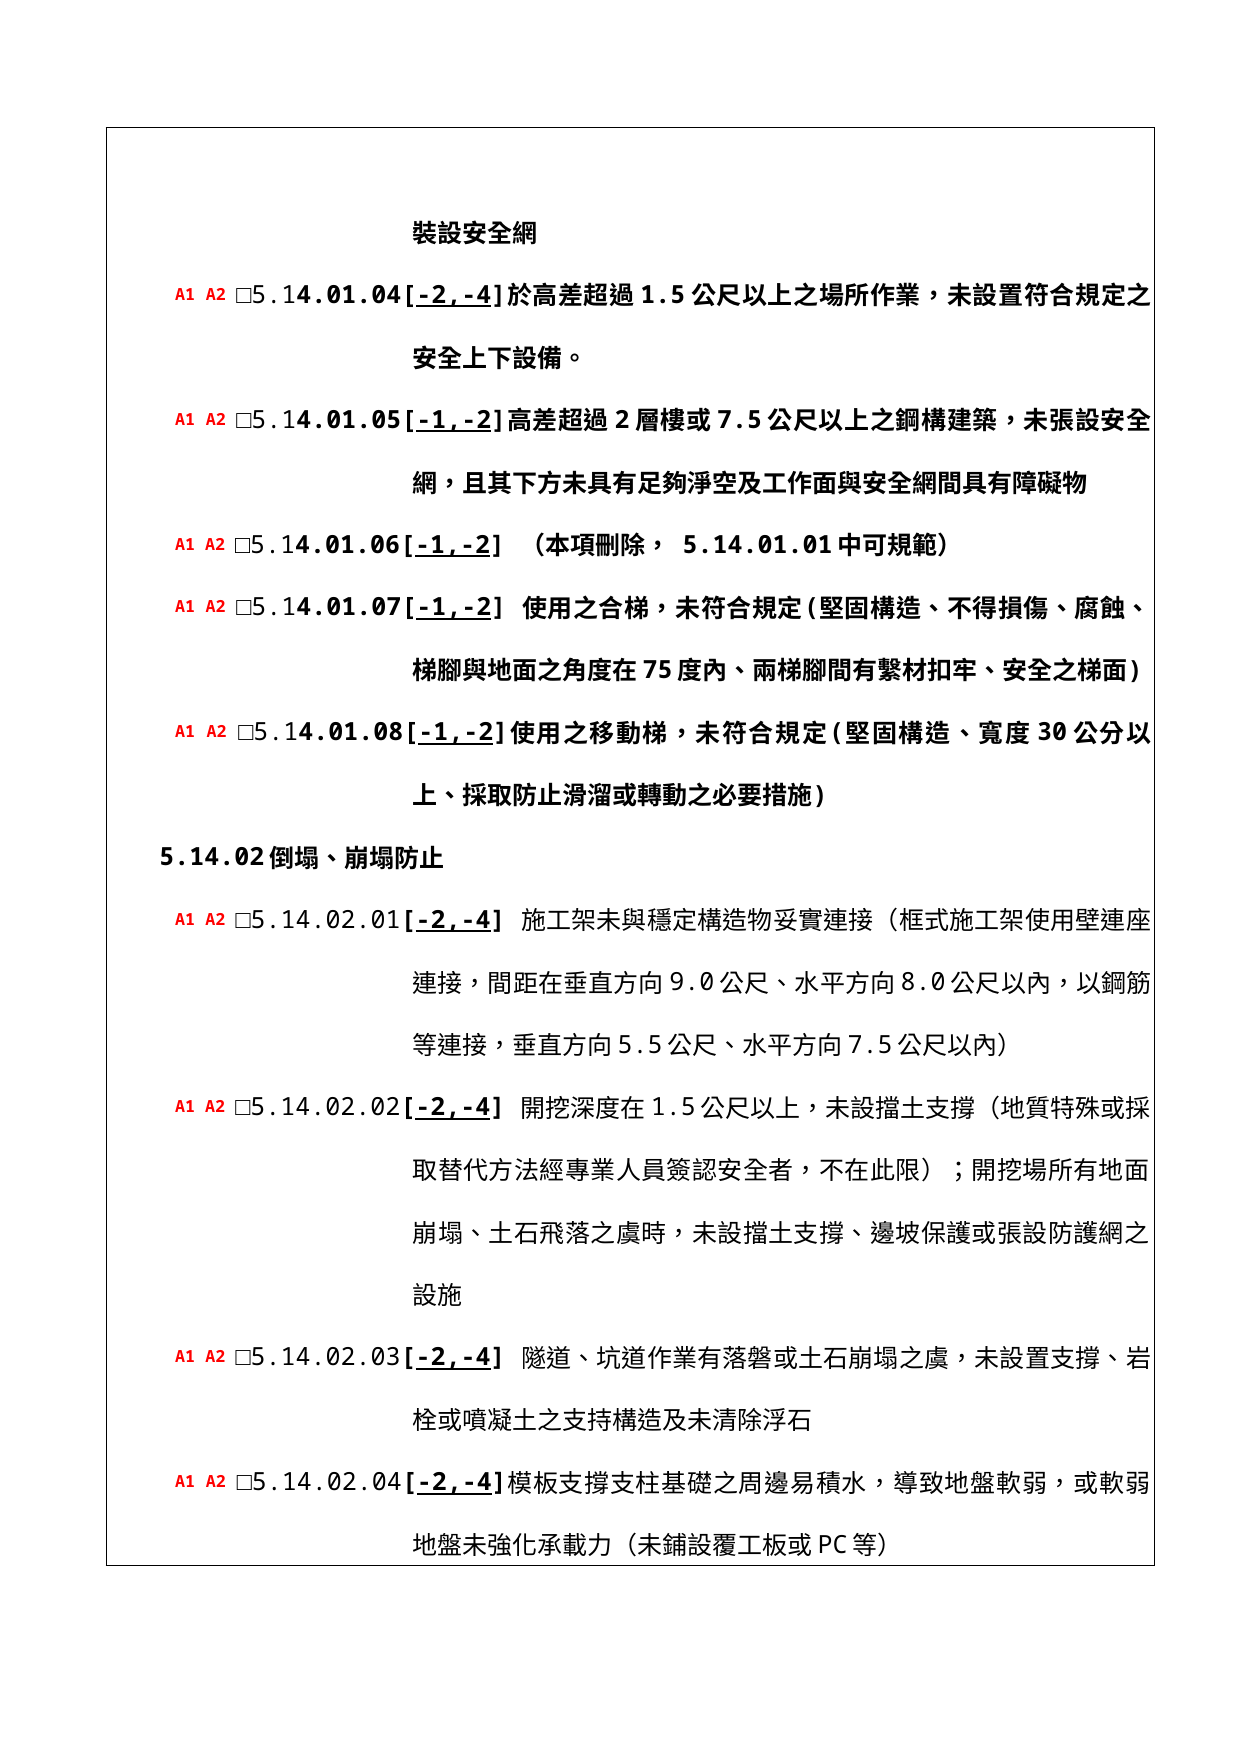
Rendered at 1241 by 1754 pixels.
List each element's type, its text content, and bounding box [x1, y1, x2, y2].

table_cell 裝設安全網 A1 A2 □5.14.01.04[-2,-4]於高差超過1.5公尺以上之場所作業，未設置符合規定之安全上下設備。 A1 A2 □5.14.01.05[-1,-2]高差超過2層樓或7.5公尺以上之鋼構建築，未張設安全網，且其下方未具有足夠淨空及工作面與安全網間具有障礙物 A1 A2 □5.14.01.06[-1,-2] （本項刪除， 5.14.01.01中可規範） A1 A2 □5.14.01.07[-1,-2] 使用之合梯，未符合規定(堅固構造、不得損傷、腐蝕、梯腳與地面之角度在75度內、兩梯腳間有繫材扣牢、安全之梯面) A1 A2 □5.14.01.08[-1,-2]使用之移動梯，未符合規定(堅固構造、寬度30公分以上、採取防止滑溜或轉動之必要措施) 5.14.02倒塌、崩塌防止 A1 A2 □5.14.02.01[-2,-4] 施工架未與穩定構造物妥實連接（框式施工架使用壁連座連接，間距在垂直方向9.0公尺、水平方向8.0公尺以內，以鋼筋等連接，垂直方向5.5公尺、水平方向7.5公尺以內） A1 A2 □5.14.02.02[-2,-4] 開挖深度在1.5公尺以上，未設擋土支撐（地質特殊或採取替代方法經專業人員簽認安全者，不在此限）；開挖場所有地面崩塌、土石飛落之虞時，未設擋土支撐、邊坡保護或張設防護網之設施 A1 A2 □5.14.02.03[-2,-4] 隧道、坑道作業有落磐或土石崩塌之虞，未設置支撐、岩栓或噴凝土之支持構造及未清除浮石 A1 A2 □5.14.02.04[-2,-4]模板支撐支柱基礎之周邊易積水，導致地盤軟弱，或軟弱地盤未強化承載力（未鋪設覆工板或PC等） [107, 128, 1154, 1564]
